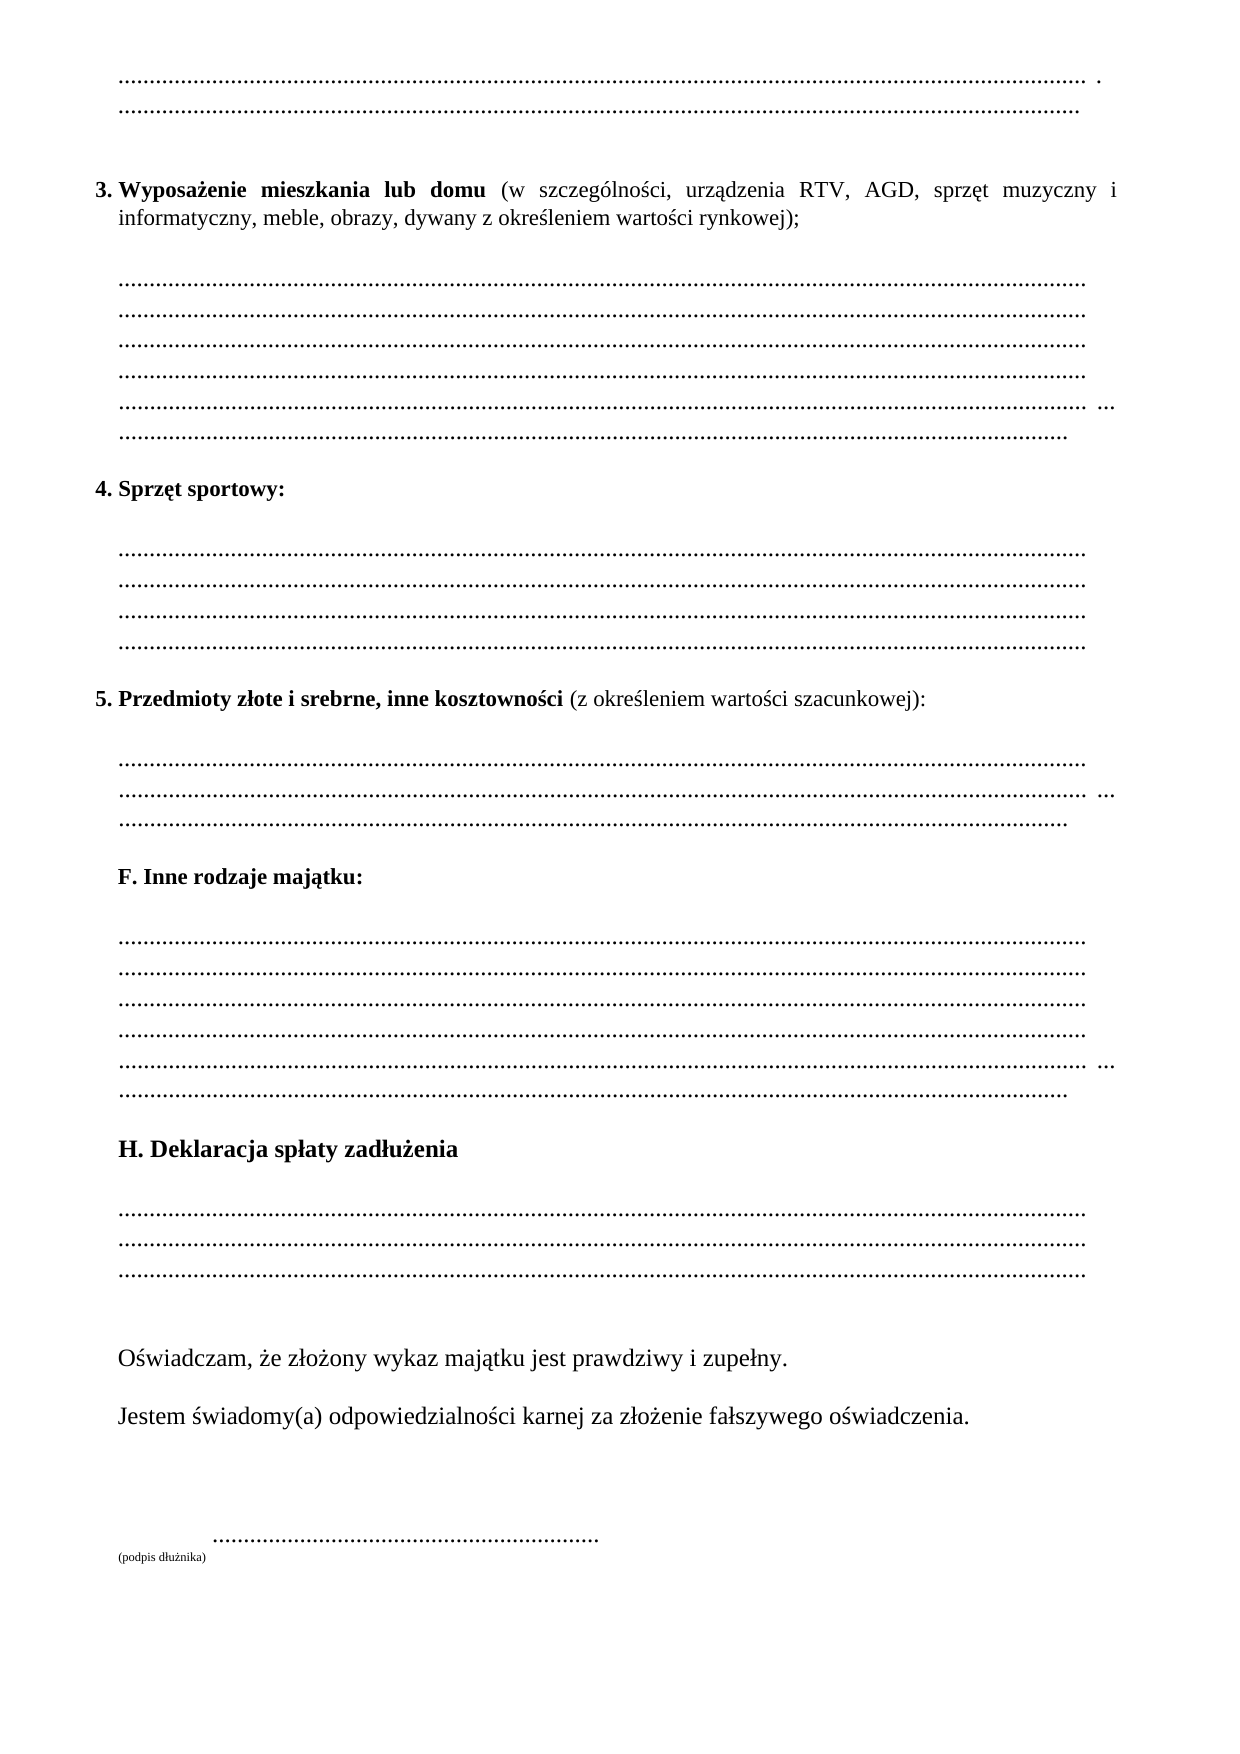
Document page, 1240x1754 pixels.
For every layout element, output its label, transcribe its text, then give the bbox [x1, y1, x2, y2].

text ........................................................................................................................................................... [118, 983, 1102, 1012]
text ........................................................................................................................................................... [118, 1254, 1102, 1283]
list Przedmioty złote i srebrne, inne kosztowności (z określeniem wartości szacunkowej): [95, 685, 1118, 711]
text ........................................................................................................................................................... [118, 1193, 1102, 1221]
list Sprzęt sportowy: [95, 475, 1118, 502]
text ........................................................................................................................................................... [118, 324, 1102, 353]
text ........................................................................................................................................................... [118, 1223, 1102, 1252]
text Jestem świadomy(a) odpowiedzialności karnej za złożenie fałszywego oświadczenia. [118, 1401, 1102, 1430]
text F. Inne rodzaje majątku: [118, 863, 1118, 889]
text H. Deklaracja spłaty zadłużenia [118, 1134, 1118, 1162]
text ........................................................................................................................................................... ........................................................................................................................................................... [118, 60, 1102, 118]
text ........................................................................................................................................................... [118, 1014, 1102, 1043]
text ........................................................................................................................................................... [118, 921, 1102, 950]
text ........................................................................................................................................................... [118, 533, 1102, 562]
text ........................................................................................................................................................... [118, 595, 1102, 624]
list Wyposażenie mieszkania lub domu (w szczególności, urządzenia RTV, AGD, sprzęt muzyczny i informatyczny, meble, obrazy, dywany z określeniem wartości rynkowej); [95, 176, 1118, 230]
text ........................................................................................................................................................... ........................................................................................................................................................... [118, 774, 1115, 832]
text ........................................................................................................................................................... [118, 294, 1102, 322]
text ........................................................................................................................................................... [118, 952, 1102, 981]
text .............................................................. [118, 1519, 1072, 1548]
text ........................................................................................................................................................... [118, 564, 1102, 593]
text ........................................................................................................................................................... [118, 743, 1102, 772]
text ........................................................................................................................................................... ........................................................................................................................................................... [118, 386, 1115, 444]
text (podpis dłużnika) [118, 1550, 942, 1564]
text ........................................................................................................................................................... ........................................................................................................................................................... [118, 1045, 1115, 1103]
text ........................................................................................................................................................... [118, 263, 1102, 291]
text Oświadczam, że złożony wykaz majątku jest prawdziwy i zupełny. [118, 1343, 1102, 1371]
text ........................................................................................................................................................... [118, 356, 1102, 384]
text ........................................................................................................................................................... [118, 626, 1102, 655]
